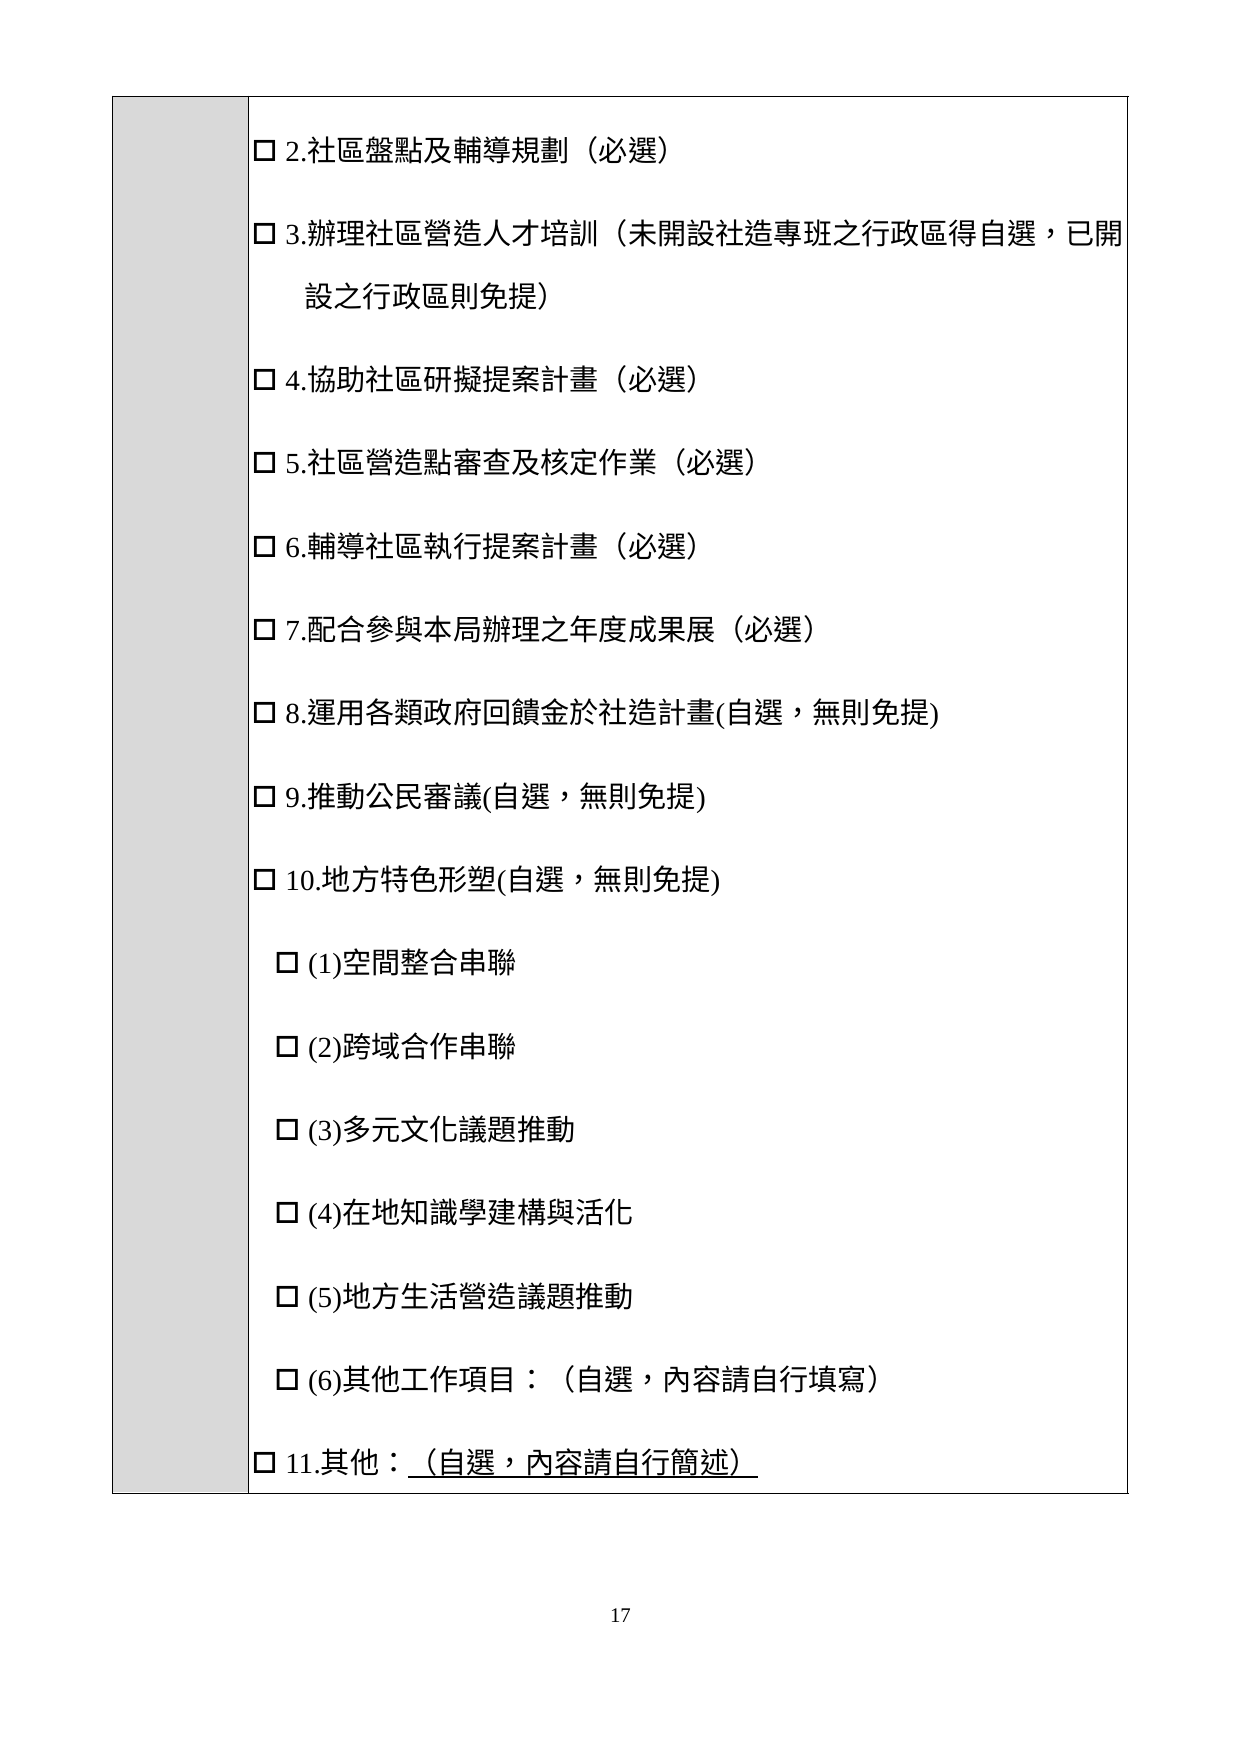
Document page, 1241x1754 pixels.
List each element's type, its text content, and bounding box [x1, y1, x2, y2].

table_cell [113, 97, 248, 1492]
table_cell  2.社區盤點及輔導規劃（必選）  3.辦理社區營造人才培訓（未開設社造專班之行政區得自選，已開設之行政區則免提）  4.協助社區研擬提案計畫（必選）  5.社區營造點審查及核定作業（必選）  6.輔導社區執行提案計畫（必選）  7.配合參與本局辦理之年度成果展（必選）  8.運用各類政府回饋金於社造計畫(自選，無則免提)  9.推動公民審議(自選，無則免提)  10.地方特色形塑(自選，無則免提)  (1)空間整合串聯  (2)跨域合作串聯  (3)多元文化議題推動  (4)在地知識學建構與活化  (5)地方生活營造議題推動  (6)其他工作項目：（自選，內容請自行填寫）  11.其他：（自選，內容請自行簡述） [249, 97, 1127, 1492]
